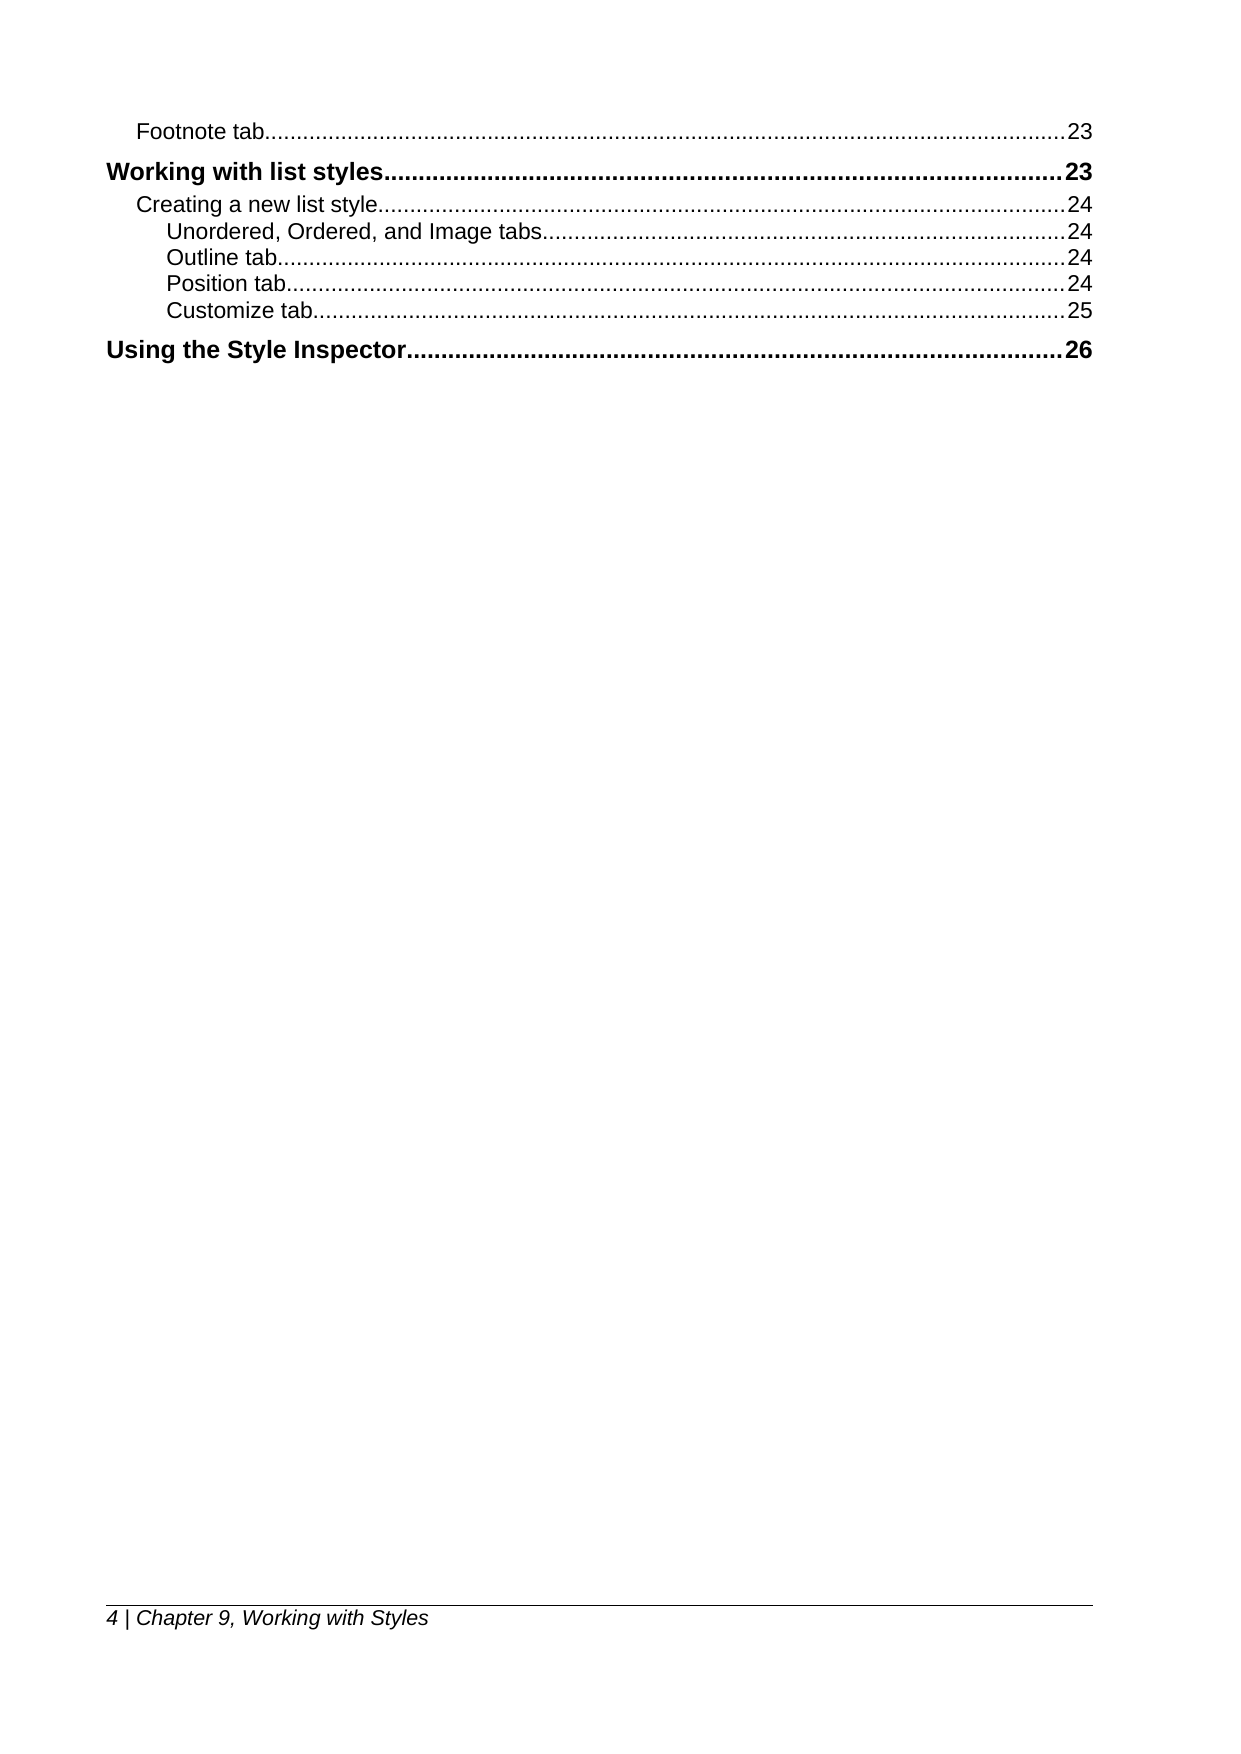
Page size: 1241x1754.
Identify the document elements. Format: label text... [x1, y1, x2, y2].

text Unordered, Ordered, and Image tabs 24 [166, 218, 1093, 244]
text Creating a new list style 24 [136, 191, 1093, 218]
text Outline tab 24 [166, 244, 1093, 270]
text Footnote tab 23 [136, 118, 1093, 144]
text Position tab 24 [166, 270, 1093, 297]
text Using the Style Inspector 26 [106, 335, 1093, 364]
text Customize tab 25 [166, 297, 1093, 323]
text Working with list styles 23 [106, 156, 1093, 185]
